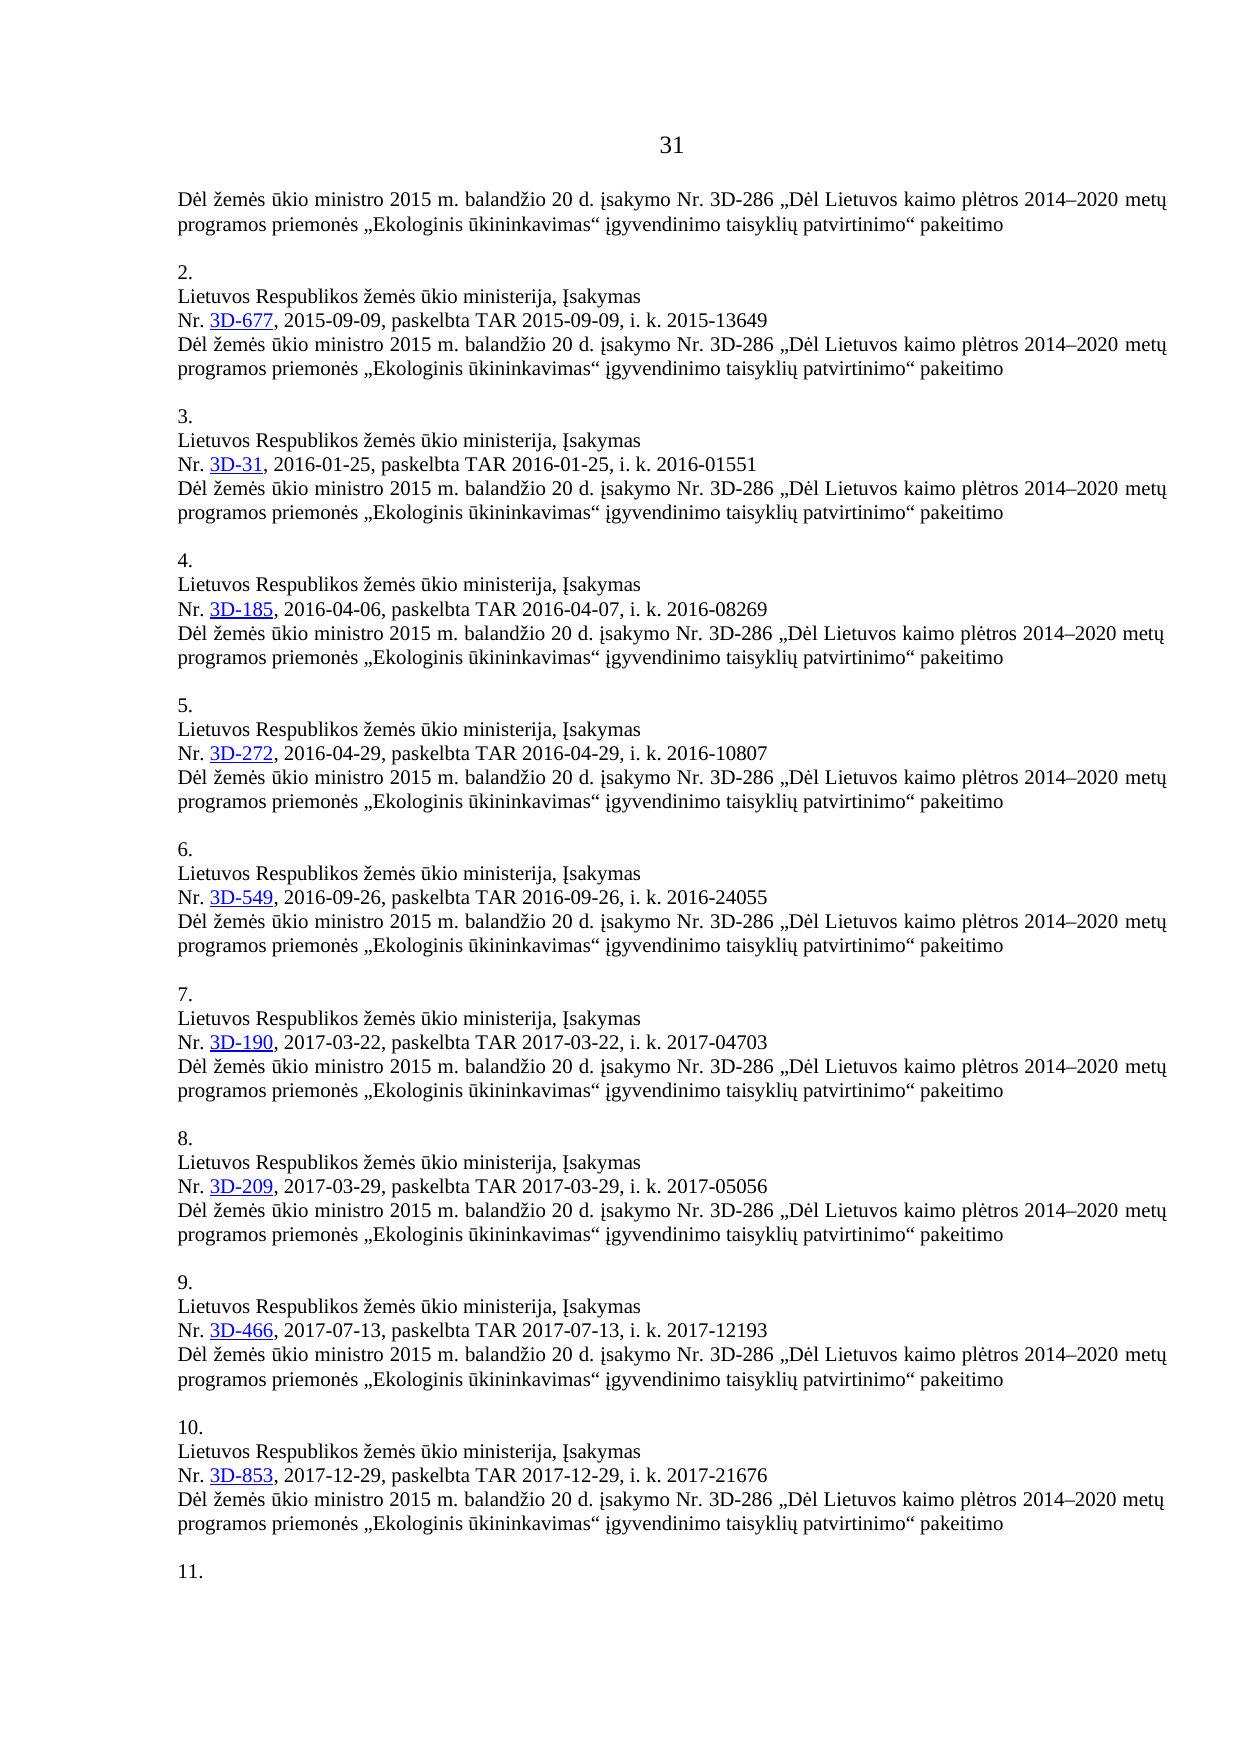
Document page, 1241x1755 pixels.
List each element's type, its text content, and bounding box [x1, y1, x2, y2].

text 7. [177, 981, 1167, 1006]
text Lietuvos Respublikos žemės ūkio ministerija, Įsakymas [177, 1439, 1167, 1463]
text 8. [177, 1126, 1167, 1150]
text Dėl žemės ūkio ministro 2015 m. balandžio 20 d. įsakymo Nr. 3D-286 „Dėl Lietuvos kaimo plėtros 2014–2020 metų programos priemonės „Ekologinis ūkininkavimas“ įgyvendinimo taisyklių patvirtinimo“ pakeitimo [177, 765, 1167, 813]
text Dėl žemės ūkio ministro 2015 m. balandžio 20 d. įsakymo Nr. 3D-286 „Dėl Lietuvos kaimo plėtros 2014–2020 metų programos priemonės „Ekologinis ūkininkavimas“ įgyvendinimo taisyklių patvirtinimo“ pakeitimo [177, 1342, 1167, 1391]
text Dėl žemės ūkio ministro 2015 m. balandžio 20 d. įsakymo Nr. 3D-286 „Dėl Lietuvos kaimo plėtros 2014–2020 metų programos priemonės „Ekologinis ūkininkavimas“ įgyvendinimo taisyklių patvirtinimo“ pakeitimo [177, 332, 1167, 380]
text Dėl žemės ūkio ministro 2015 m. balandžio 20 d. įsakymo Nr. 3D-286 „Dėl Lietuvos kaimo plėtros 2014–2020 metų programos priemonės „Ekologinis ūkininkavimas“ įgyvendinimo taisyklių patvirtinimo“ pakeitimo [177, 621, 1167, 669]
text Nr. 3D-209, 2017-03-29, paskelbta TAR 2017-03-29, i. k. 2017-05056 [177, 1174, 1167, 1198]
text 2. [177, 259, 1167, 284]
text 9. [177, 1270, 1167, 1294]
text Dėl žemės ūkio ministro 2015 m. balandžio 20 d. įsakymo Nr. 3D-286 „Dėl Lietuvos kaimo plėtros 2014–2020 metų programos priemonės „Ekologinis ūkininkavimas“ įgyvendinimo taisyklių patvirtinimo“ pakeitimo [177, 476, 1167, 524]
text 6. [177, 837, 1167, 861]
text Lietuvos Respublikos žemės ūkio ministerija, Įsakymas [177, 1294, 1167, 1318]
text Nr. 3D-549, 2016-09-26, paskelbta TAR 2016-09-26, i. k. 2016-24055 [177, 885, 1167, 909]
text Lietuvos Respublikos žemės ūkio ministerija, Įsakymas [177, 1006, 1167, 1029]
text 11. [177, 1559, 1167, 1583]
text Dėl žemės ūkio ministro 2015 m. balandžio 20 d. įsakymo Nr. 3D-286 „Dėl Lietuvos kaimo plėtros 2014–2020 metų programos priemonės „Ekologinis ūkininkavimas“ įgyvendinimo taisyklių patvirtinimo“ pakeitimo [177, 1487, 1167, 1535]
text Dėl žemės ūkio ministro 2015 m. balandžio 20 d. įsakymo Nr. 3D-286 „Dėl Lietuvos kaimo plėtros 2014–2020 metų programos priemonės „Ekologinis ūkininkavimas“ įgyvendinimo taisyklių patvirtinimo“ pakeitimo [177, 1198, 1167, 1246]
text Lietuvos Respublikos žemės ūkio ministerija, Įsakymas [177, 861, 1167, 885]
text Lietuvos Respublikos žemės ūkio ministerija, Įsakymas [177, 572, 1167, 596]
text Nr. 3D-466, 2017-07-13, paskelbta TAR 2017-07-13, i. k. 2017-12193 [177, 1318, 1167, 1342]
text Nr. 3D-31, 2016-01-25, paskelbta TAR 2016-01-25, i. k. 2016-01551 [177, 452, 1167, 476]
text Nr. 3D-190, 2017-03-22, paskelbta TAR 2017-03-22, i. k. 2017-04703 [177, 1029, 1167, 1054]
text Dėl žemės ūkio ministro 2015 m. balandžio 20 d. įsakymo Nr. 3D-286 „Dėl Lietuvos kaimo plėtros 2014–2020 metų programos priemonės „Ekologinis ūkininkavimas“ įgyvendinimo taisyklių patvirtinimo“ pakeitimo [177, 1054, 1167, 1102]
text Dėl žemės ūkio ministro 2015 m. balandžio 20 d. įsakymo Nr. 3D-286 „Dėl Lietuvos kaimo plėtros 2014–2020 metų programos priemonės „Ekologinis ūkininkavimas“ įgyvendinimo taisyklių patvirtinimo“ pakeitimo [177, 187, 1167, 236]
text Lietuvos Respublikos žemės ūkio ministerija, Įsakymas [177, 428, 1167, 452]
text Lietuvos Respublikos žemės ūkio ministerija, Įsakymas [177, 717, 1167, 741]
text 10. [177, 1414, 1167, 1439]
text Nr. 3D-185, 2016-04-06, paskelbta TAR 2016-04-07, i. k. 2016-08269 [177, 596, 1167, 621]
text 4. [177, 548, 1167, 572]
text Dėl žemės ūkio ministro 2015 m. balandžio 20 d. įsakymo Nr. 3D-286 „Dėl Lietuvos kaimo plėtros 2014–2020 metų programos priemonės „Ekologinis ūkininkavimas“ įgyvendinimo taisyklių patvirtinimo“ pakeitimo [177, 909, 1167, 957]
text Nr. 3D-272, 2016-04-29, paskelbta TAR 2016-04-29, i. k. 2016-10807 [177, 741, 1167, 765]
text Nr. 3D-677, 2015-09-09, paskelbta TAR 2015-09-09, i. k. 2015-13649 [177, 308, 1167, 332]
text Lietuvos Respublikos žemės ūkio ministerija, Įsakymas [177, 1150, 1167, 1174]
text 5. [177, 693, 1167, 717]
text 3. [177, 404, 1167, 428]
text Lietuvos Respublikos žemės ūkio ministerija, Įsakymas [177, 284, 1167, 308]
text Nr. 3D-853, 2017-12-29, paskelbta TAR 2017-12-29, i. k. 2017-21676 [177, 1463, 1167, 1487]
